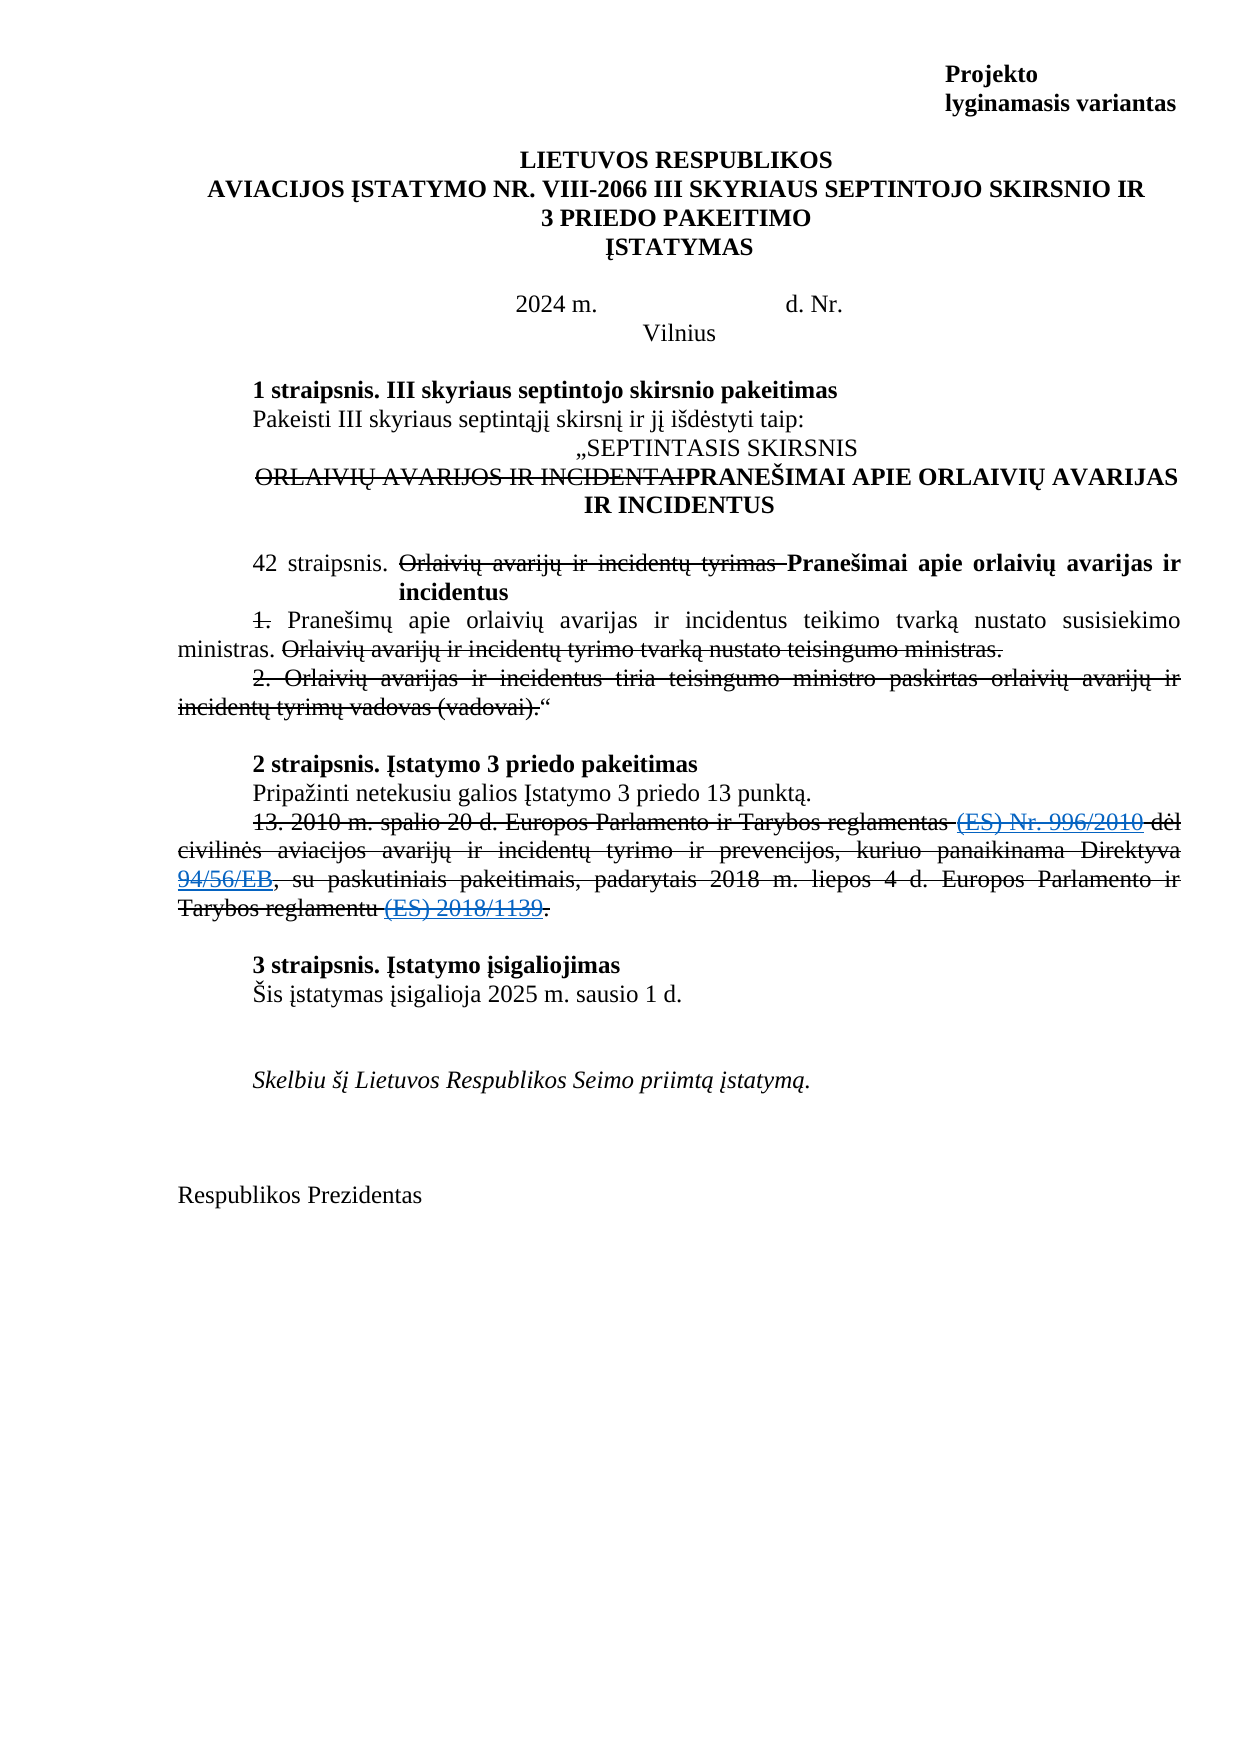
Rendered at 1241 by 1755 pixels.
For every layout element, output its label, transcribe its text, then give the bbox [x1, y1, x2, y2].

text 3 straipsnis. Įstatymo įsigaliojimas [177, 950, 1181, 979]
text 2024 m. d. Nr. [177, 289, 1181, 318]
text 1. Pranešimų apie orlaivių avarijas ir incidentus teikimo tvarką nustato susisiekimo ministras. Orlaivių avarijų ir incidentų tyrimo tvarką nustato teisingumo ministras. [177, 605, 1181, 663]
text 42 straipsnis. Orlaivių avarijų ir incidentų tyrimas Pranešimai apie orlaivių avarijas ir incidentus [252, 548, 1181, 605]
text lyginamasis variantas [177, 88, 1181, 117]
text Pripažinti netekusiu galios Įstatymo 3 priedo 13 punktą. [177, 778, 1181, 807]
text AVIACIJOS ĮSTATYMO NR. VIII-2066 III SKYRIAUS SEPTINTOJO SKIRSNIO IR 3 PRIEDO PAKEITIMO [177, 174, 1181, 232]
text Skelbiu šį Lietuvos Respublikos Seimo priimtą įstatymą. [177, 1065, 1181, 1094]
text Projekto [177, 59, 1181, 88]
text LIETUVOS RESPUBLIKOS [177, 145, 1181, 174]
text ORLAIVIŲ AVARIJOS IR INCIDENTAIPRANEŠIMAI APIE ORLAIVIŲ AVARIJAS IR INCIDENTUS [177, 462, 1181, 519]
text 2. Orlaivių avarijas ir incidentus tiria teisingumo ministro paskirtas orlaivių avarijų ir incidentų tyrimų vadovas (vadovai).“ [177, 663, 1181, 720]
text „SEPTINTASIS SKIRSNIS [177, 433, 1181, 462]
text Pakeisti III skyriaus septintąjį skirsnį ir jį išdėstyti taip: [177, 404, 1181, 433]
text 1 straipsnis. III skyriaus septintojo skirsnio pakeitimas [177, 375, 1181, 404]
text Respublikos Prezidentas [177, 1180, 1181, 1209]
text 2 straipsnis. Įstatymo 3 priedo pakeitimas [177, 749, 1181, 778]
text 13. 2010 m. spalio 20 d. Europos Parlamento ir Tarybos reglamentas (ES) Nr. 996/2010 dėl civilinės aviacijos avarijų ir incidentų tyrimo ir prevencijos, kuriuo panaikinama Direktyva 94/56/EB, su paskutiniais pakeitimais, padarytais 2018 m. liepos 4 d. Europos Parlamento ir Tarybos reglamentu (ES) 2018/1139. [177, 852, 1181, 880]
text ĮSTATYMAS [177, 232, 1181, 260]
text 13. 2010 m. spalio 20 d. Europos Parlamento ir Tarybos reglamentas (ES) Nr. 996/2010 dėl civilinės aviacijos avarijų ir incidentų tyrimo ir prevencijos, kuriuo panaikinama Direktyva 94/56/EB, su paskutiniais pakeitimais, padarytais 2018 m. liepos 4 d. Europos Parlamento ir Tarybos reglamentu (ES) 2018/1139. [177, 881, 1181, 922]
text Vilnius [177, 318, 1181, 347]
text Šis įstatymas įsigalioja 2025 m. sausio 1 d. [177, 979, 1181, 1008]
text 13. 2010 m. spalio 20 d. Europos Parlamento ir Tarybos reglamentas (ES) Nr. 996/2010 dėl civilinės aviacijos avarijų ir incidentų tyrimo ir prevencijos, kuriuo panaikinama Direktyva 94/56/EB, su paskutiniais pakeitimais, padarytais 2018 m. liepos 4 d. Europos Parlamento ir Tarybos reglamentu (ES) 2018/1139. [177, 807, 1181, 851]
